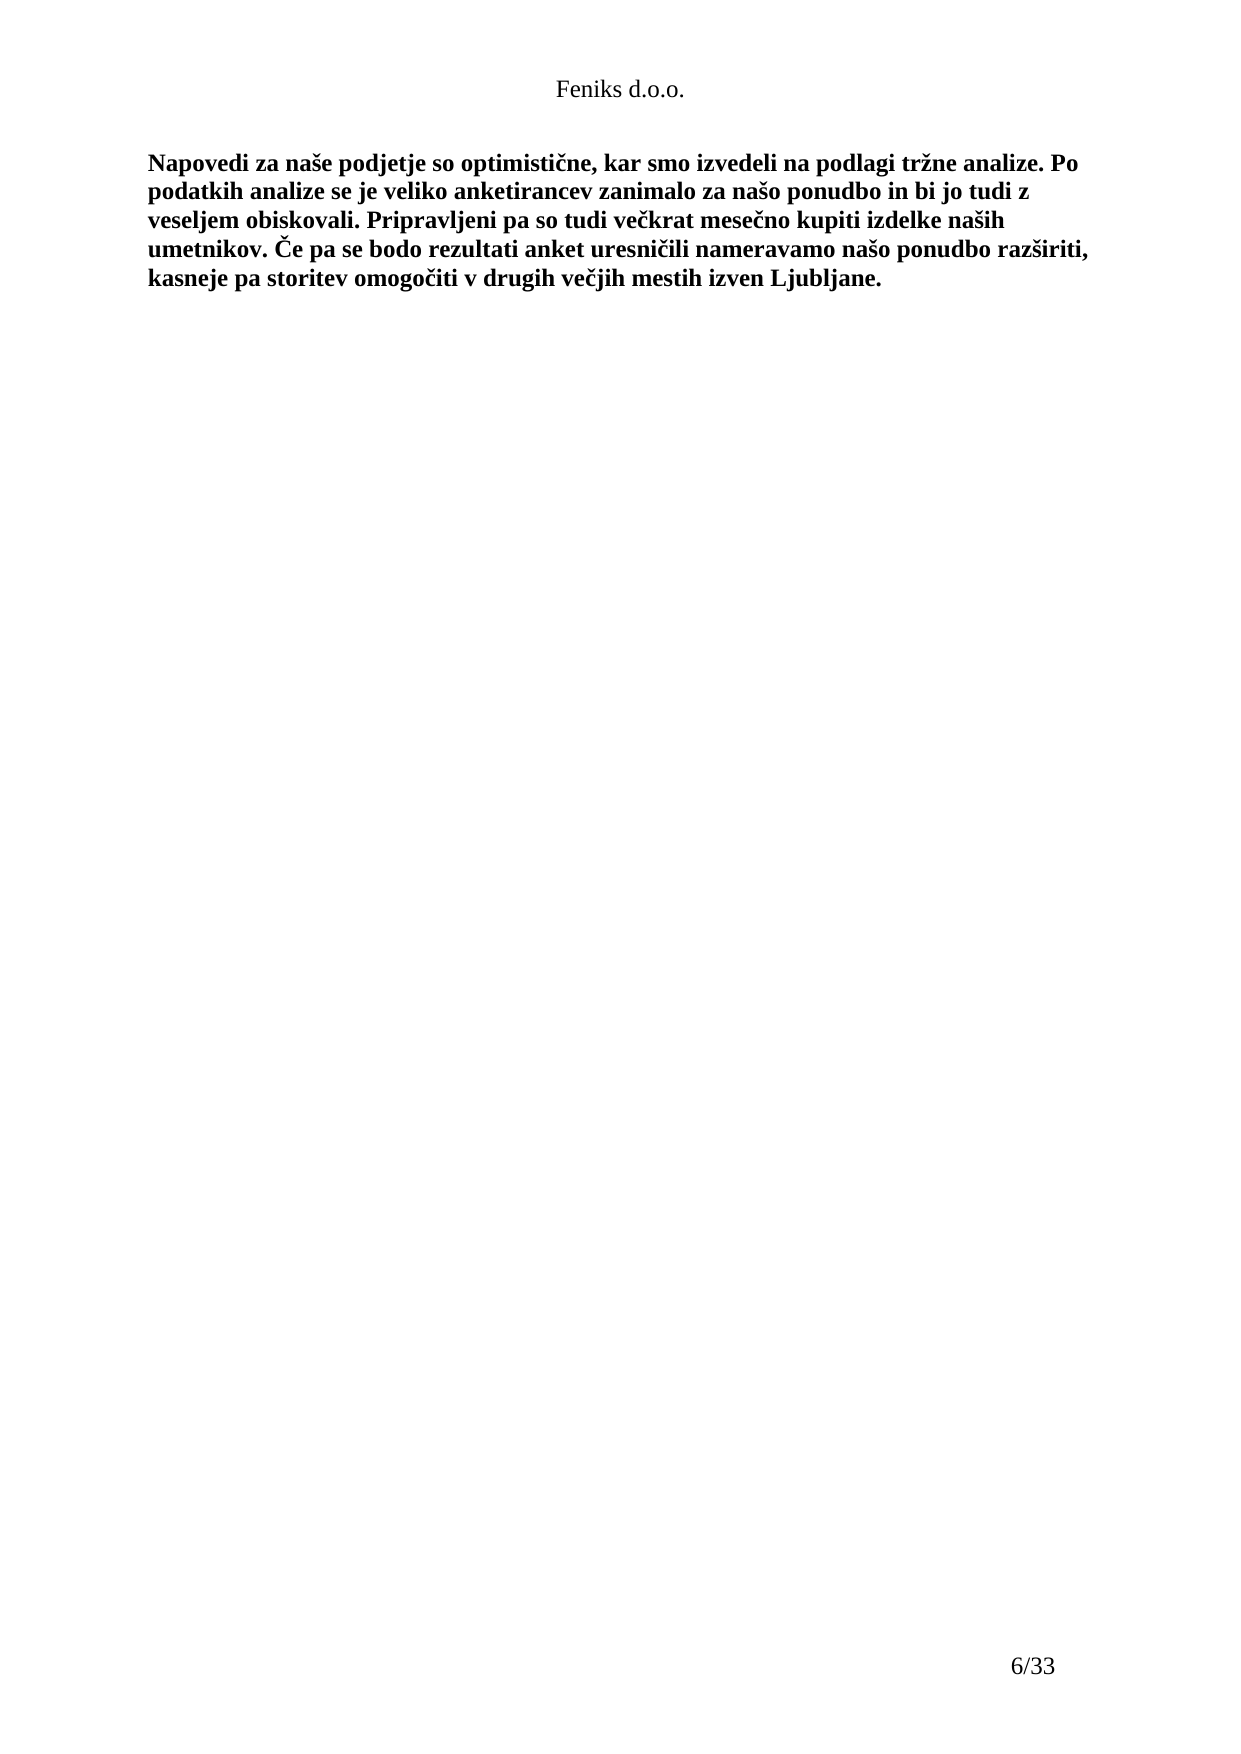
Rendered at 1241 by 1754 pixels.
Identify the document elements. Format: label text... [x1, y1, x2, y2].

text Napovedi za naše podjetje so optimistične, kar smo izvedeli na podlagi tržne analize. Po podatkih analize se je veliko anketirancev zanimalo za našo ponudbo in bi jo tudi z veseljem obiskovali. Pripravljeni pa so tudi večkrat mesečno kupiti izdelke naših umetnikov. Če pa se bodo rezultati anket uresničili nameravamo našo ponudbo razširiti, kasneje pa storitev omogočiti v drugih večjih mestih izven Ljubljane. [148, 148, 1092, 291]
